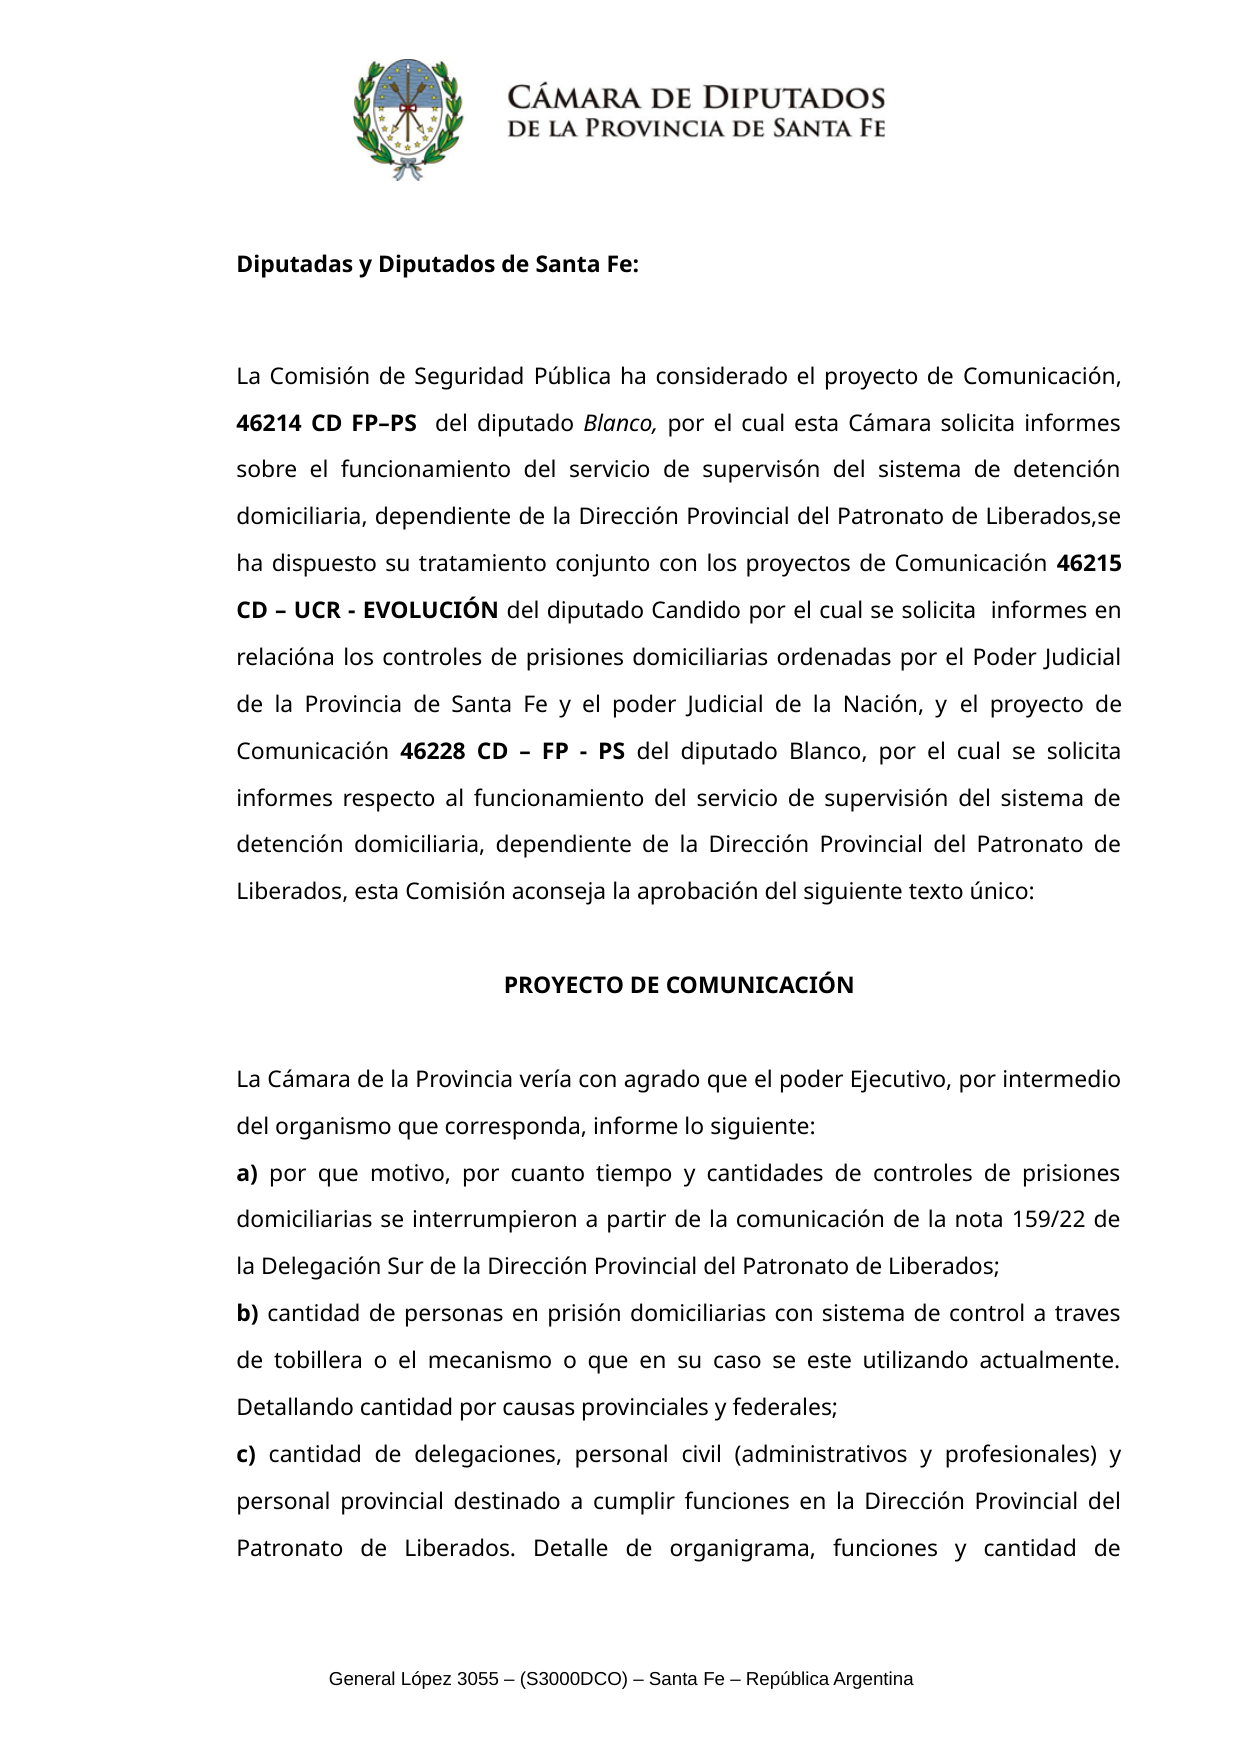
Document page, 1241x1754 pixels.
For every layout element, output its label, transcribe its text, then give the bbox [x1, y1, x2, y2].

text La Cámara de la Provincia vería con agrado que el poder Ejecutivo, por intermedio del organismo que corresponda, informe lo siguiente: [236, 1063, 1122, 1141]
text b) cantidad de personas en prisión domiciliarias con sistema de control a traves de tobillera o el mecanismo o que en su caso se este utilizando actualmente. Detallando cantidad por causas provinciales y federales; [236, 1297, 1122, 1422]
text PROYECTO DE COMUNICACIÓN [236, 969, 1122, 1000]
text Diputadas y Diputados de Santa Fe: [236, 248, 1122, 279]
text La Comisión de Seguridad Pública ha considerado el proyecto de Comunicación, 46214 CD FP–PS del diputado Blanco, por el cual esta Cámara solicita informes sobre el funcionamiento del servicio de supervisón del sistema de detención domiciliaria, dependiente de la Dirección Provincial del Patronato de Liberados,se ha dispuesto su tratamiento conjunto con los proyectos de Comunicación 46215 CD – UCR - EVOLUCIÓN del diputado Candido por el cual se solicita informes en relacióna los controles de prisiones domiciliarias ordenadas por el Poder Judicial de la Provincia de Santa Fe y el poder Judicial de la Nación, y el proyecto de Comunicación 46228 CD – FP - PS del diputado Blanco, por el cual se solicita informes respecto al funcionamiento del servicio de supervisión del sistema de detención domiciliaria, dependiente de la Dirección Provincial del Patronato de Liberados, esta Comisión aconseja la aprobación del siguiente texto único: [236, 360, 1122, 907]
text a) por que motivo, por cuanto tiempo y cantidades de controles de prisiones domiciliarias se interrumpieron a partir de la comunicación de la nota 159/22 de la Delegación Sur de la Dirección Provincial del Patronato de Liberados; [236, 1157, 1122, 1282]
text c) cantidad de delegaciones, personal civil (administrativos y profesionales) y personal provincial destinado a cumplir funciones en la Dirección Provincial del Patronato de Liberados. Detalle de organigrama, funciones y cantidad de [236, 1438, 1122, 1563]
